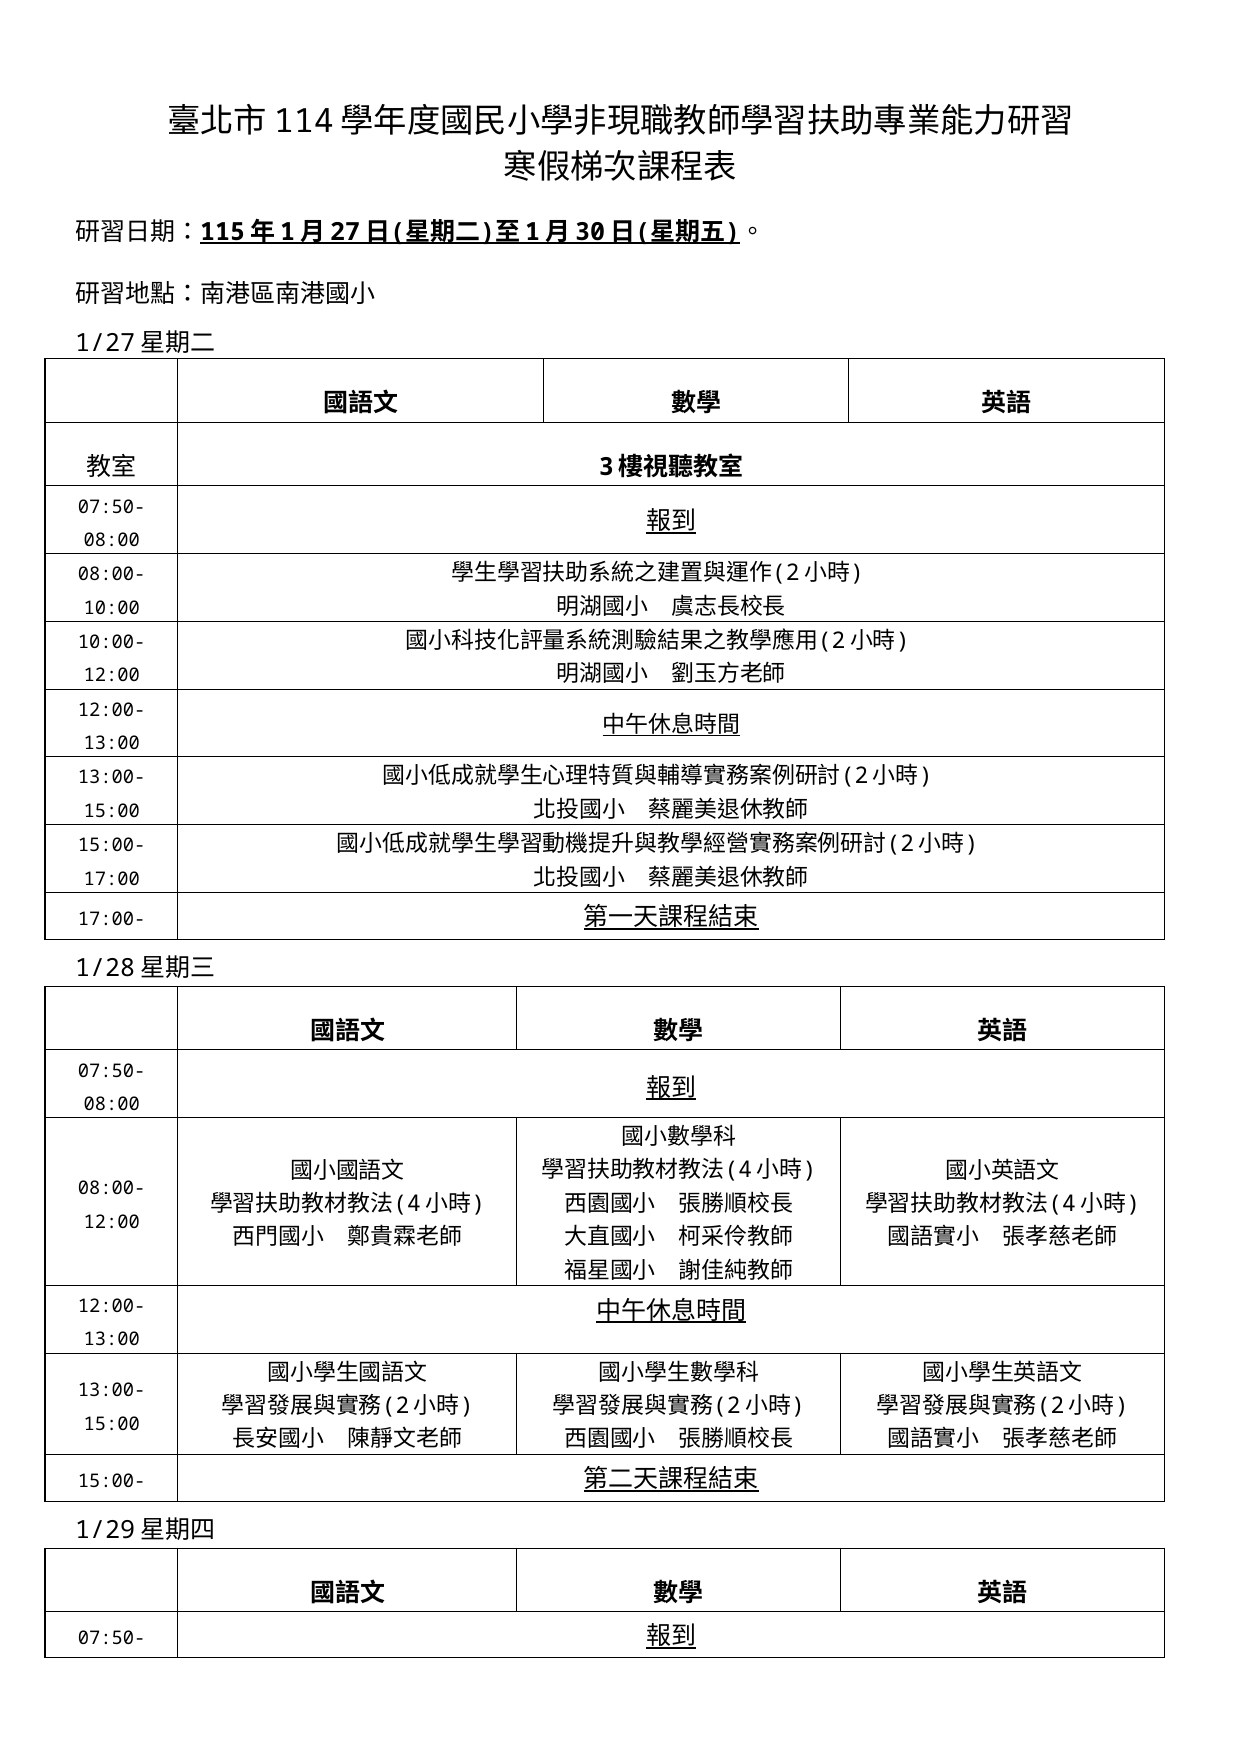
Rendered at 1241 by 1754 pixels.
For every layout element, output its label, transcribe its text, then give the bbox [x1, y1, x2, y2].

text 研習地點：南港區南港國小 [75, 250, 1165, 312]
table_cell 報到 [178, 1050, 1164, 1117]
table_header 英語 [841, 1549, 1164, 1611]
table_cell 07:50-08:00 [46, 486, 177, 553]
table_cell 國小國語文 學習扶助教材教法(4小時) 西門國小 鄭貴霖老師 [178, 1118, 516, 1285]
table_header 數學 [517, 1549, 840, 1611]
table_cell 國小低成就學生心理特質與輔導實務案例研討(2小時) 北投國小 蔡麗美退休教師 [178, 757, 1164, 824]
table_cell 學生學習扶助系統之建置與運作(2小時) 明湖國小 虞志長校長 [178, 554, 1164, 621]
table_cell 中午休息時間 [178, 690, 1164, 756]
table_header [46, 1549, 177, 1611]
table_cell 3樓視聽教室 [178, 423, 1164, 485]
table_cell 國小科技化評量系統測驗結果之教學應用(2小時) 明湖國小 劉玉方老師 [178, 622, 1164, 688]
table_cell 國小學生數學科 學習發展與實務(2小時) 西園國小 張勝順校長 [517, 1354, 840, 1453]
table_header 數學 [544, 359, 848, 422]
table_cell 教室 [46, 423, 177, 485]
table_cell 國小學生國語文 學習發展與實務(2小時) 長安國小 陳靜文老師 [178, 1354, 516, 1453]
table_header 數學 [517, 987, 840, 1049]
table_header 英語 [849, 359, 1164, 422]
table_header 英語 [841, 987, 1164, 1049]
table_header 國語文 [178, 987, 516, 1049]
table_cell 17:00- [46, 893, 177, 939]
table_cell 國小低成就學生學習動機提升與教學經營實務案例研討(2小時) 北投國小 蔡麗美退休教師 [178, 825, 1164, 892]
table_cell 10:00-12:00 [46, 622, 177, 688]
table_cell 國小英語文 學習扶助教材教法(4小時) 國語實小 張孝慈老師 [841, 1118, 1164, 1285]
text 寒假梯次課程表 [75, 142, 1165, 187]
table_cell 08:00-10:00 [46, 554, 177, 621]
table_header [46, 359, 177, 422]
table_cell 報到 [178, 486, 1164, 553]
text 研習日期：115年1月27日(星期二)至1月30日(星期五)。 [75, 187, 1165, 250]
table_cell 12:00-13:00 [46, 690, 177, 756]
table_cell 08:00-12:00 [46, 1118, 177, 1285]
table_cell 15:00-17:00 [46, 825, 177, 892]
text 臺北市114學年度國民小學非現職教師學習扶助專業能力研習 [75, 96, 1165, 142]
table_header [46, 987, 177, 1049]
table_cell 12:00-13:00 [46, 1286, 177, 1352]
table_cell 13:00-15:00 [46, 1354, 177, 1453]
table_header 國語文 [178, 1549, 516, 1611]
text 1/27星期二 [75, 312, 1165, 358]
table_cell 國小數學科 學習扶助教材教法(4小時) 西園國小 張勝順校長 大直國小 柯采伶教師 福星國小 謝佳純教師 [517, 1118, 840, 1285]
table_header 國語文 [178, 359, 543, 422]
text 1/28星期三 [75, 940, 1165, 986]
table_cell 第二天課程結束 [178, 1455, 1164, 1501]
table_cell 報到 [178, 1612, 1164, 1657]
table_cell 13:00-15:00 [46, 757, 177, 824]
table_cell 15:00- [46, 1455, 177, 1501]
table_cell 第一天課程結束 [178, 893, 1164, 939]
table_cell 07:50- [46, 1612, 177, 1657]
table_cell 國小學生英語文 學習發展與實務(2小時) 國語實小 張孝慈老師 [841, 1354, 1164, 1453]
text 1/29星期四 [75, 1502, 1165, 1548]
table_cell 07:50-08:00 [46, 1050, 177, 1117]
table_cell 中午休息時間 [178, 1286, 1164, 1352]
